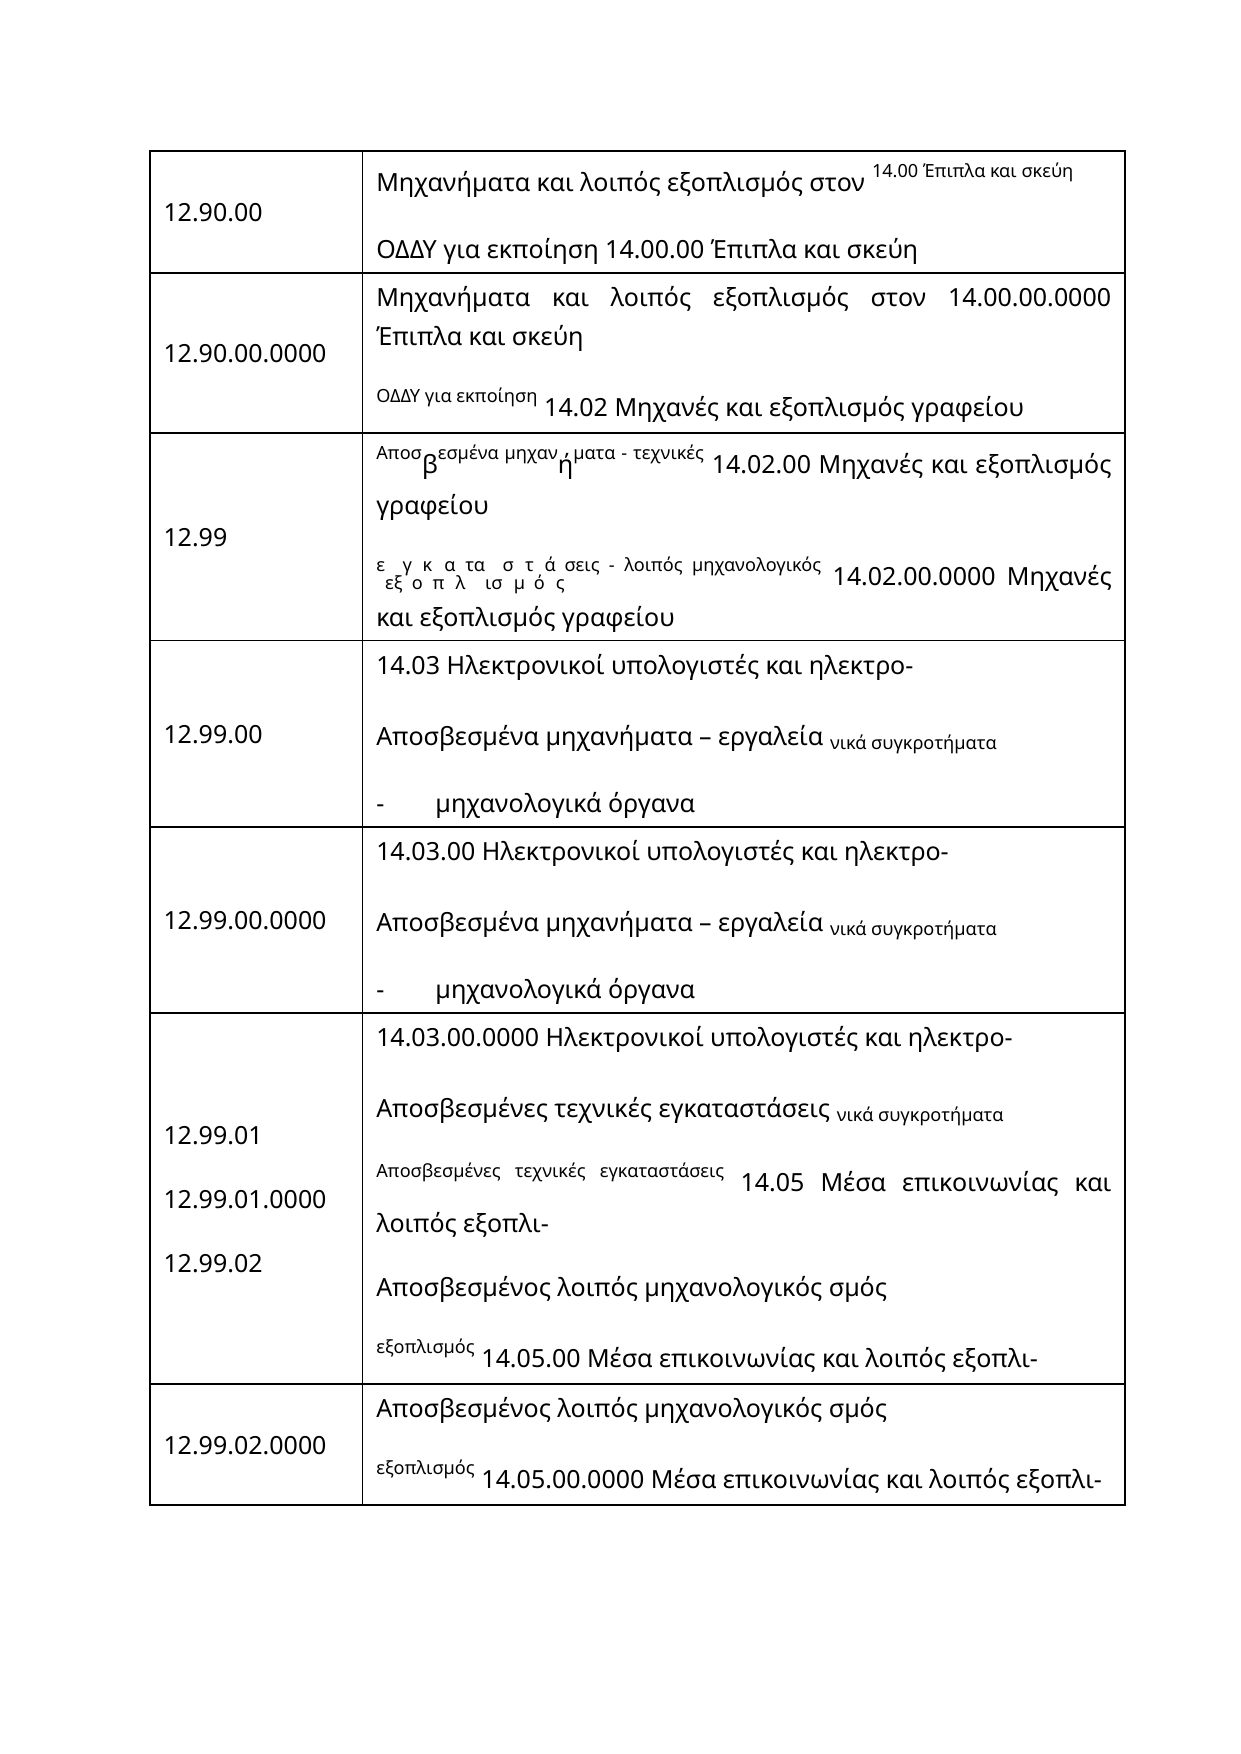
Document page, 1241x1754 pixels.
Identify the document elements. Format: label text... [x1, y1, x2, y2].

table_cell 12.99.02.0000 [151, 1385, 362, 1504]
table_cell 12.90.00.0000 [151, 274, 362, 432]
table_cell Μηχανήματα και λοιπός εξοπλισμός στον 14.00.00.0000 Έπιπλα και σκεύη ΟΔΔΥ για εκποίηση 14.02 Μηχανές και εξοπλισμός γραφείου [363, 274, 1124, 432]
table_cell 14.03.00.0000 Ηλεκτρονικοί υπολογιστές και ηλεκτρο- Αποσβεσμένες τεχνικές εγκαταστάσεις νικά συγκροτήματα Αποσβεσμένες τεχνικές εγκαταστάσεις 14.05 Μέσα επικοινωνίας και λοιπός εξοπλι- Αποσβεσμένος λοιπός μηχανολογικός σμός εξοπλισμός 14.05.00 Μέσα επικοινωνίας και λοιπός εξοπλι- [363, 1014, 1124, 1383]
table_cell Μηχανήματα και λοιπός εξοπλισμός στον 14.00 Έπιπλα και σκεύη ΟΔΔΥ για εκποίηση 14.00.00 Έπιπλα και σκεύη [363, 152, 1124, 272]
table_cell Αποσβεσμένα μηχανήματα - τεχνικές 14.02.00 Μηχανές και εξοπλισμός γραφείου εεξγοκπαλταισσμτόάςσεις - λοιπός μηχανολογικός 14.02.00.0000 Μηχανές και εξοπλισμός γραφείου [363, 434, 1124, 640]
table_cell 12.90.00 [151, 152, 362, 272]
table_cell 12.99.01 12.99.01.0000 12.99.02 [151, 1014, 362, 1383]
table_cell 12.99 [151, 434, 362, 640]
table_cell 14.03 Ηλεκτρονικοί υπολογιστές και ηλεκτρο- Αποσβεσμένα μηχανήματα – εργαλεία νικά συγκροτήματα - μηχανολογικά όργανα [363, 641, 1124, 826]
table_cell 14.03.00 Ηλεκτρονικοί υπολογιστές και ηλεκτρο- Αποσβεσμένα μηχανήματα – εργαλεία νικά συγκροτήματα - μηχανολογικά όργανα [363, 828, 1124, 1012]
table_cell 12.99.00 [151, 641, 362, 826]
table_cell Αποσβεσμένος λοιπός μηχανολογικός σμός εξοπλισμός 14.05.00.0000 Μέσα επικοινωνίας και λοιπός εξοπλι- [363, 1385, 1124, 1504]
table_cell 12.99.00.0000 [151, 828, 362, 1012]
